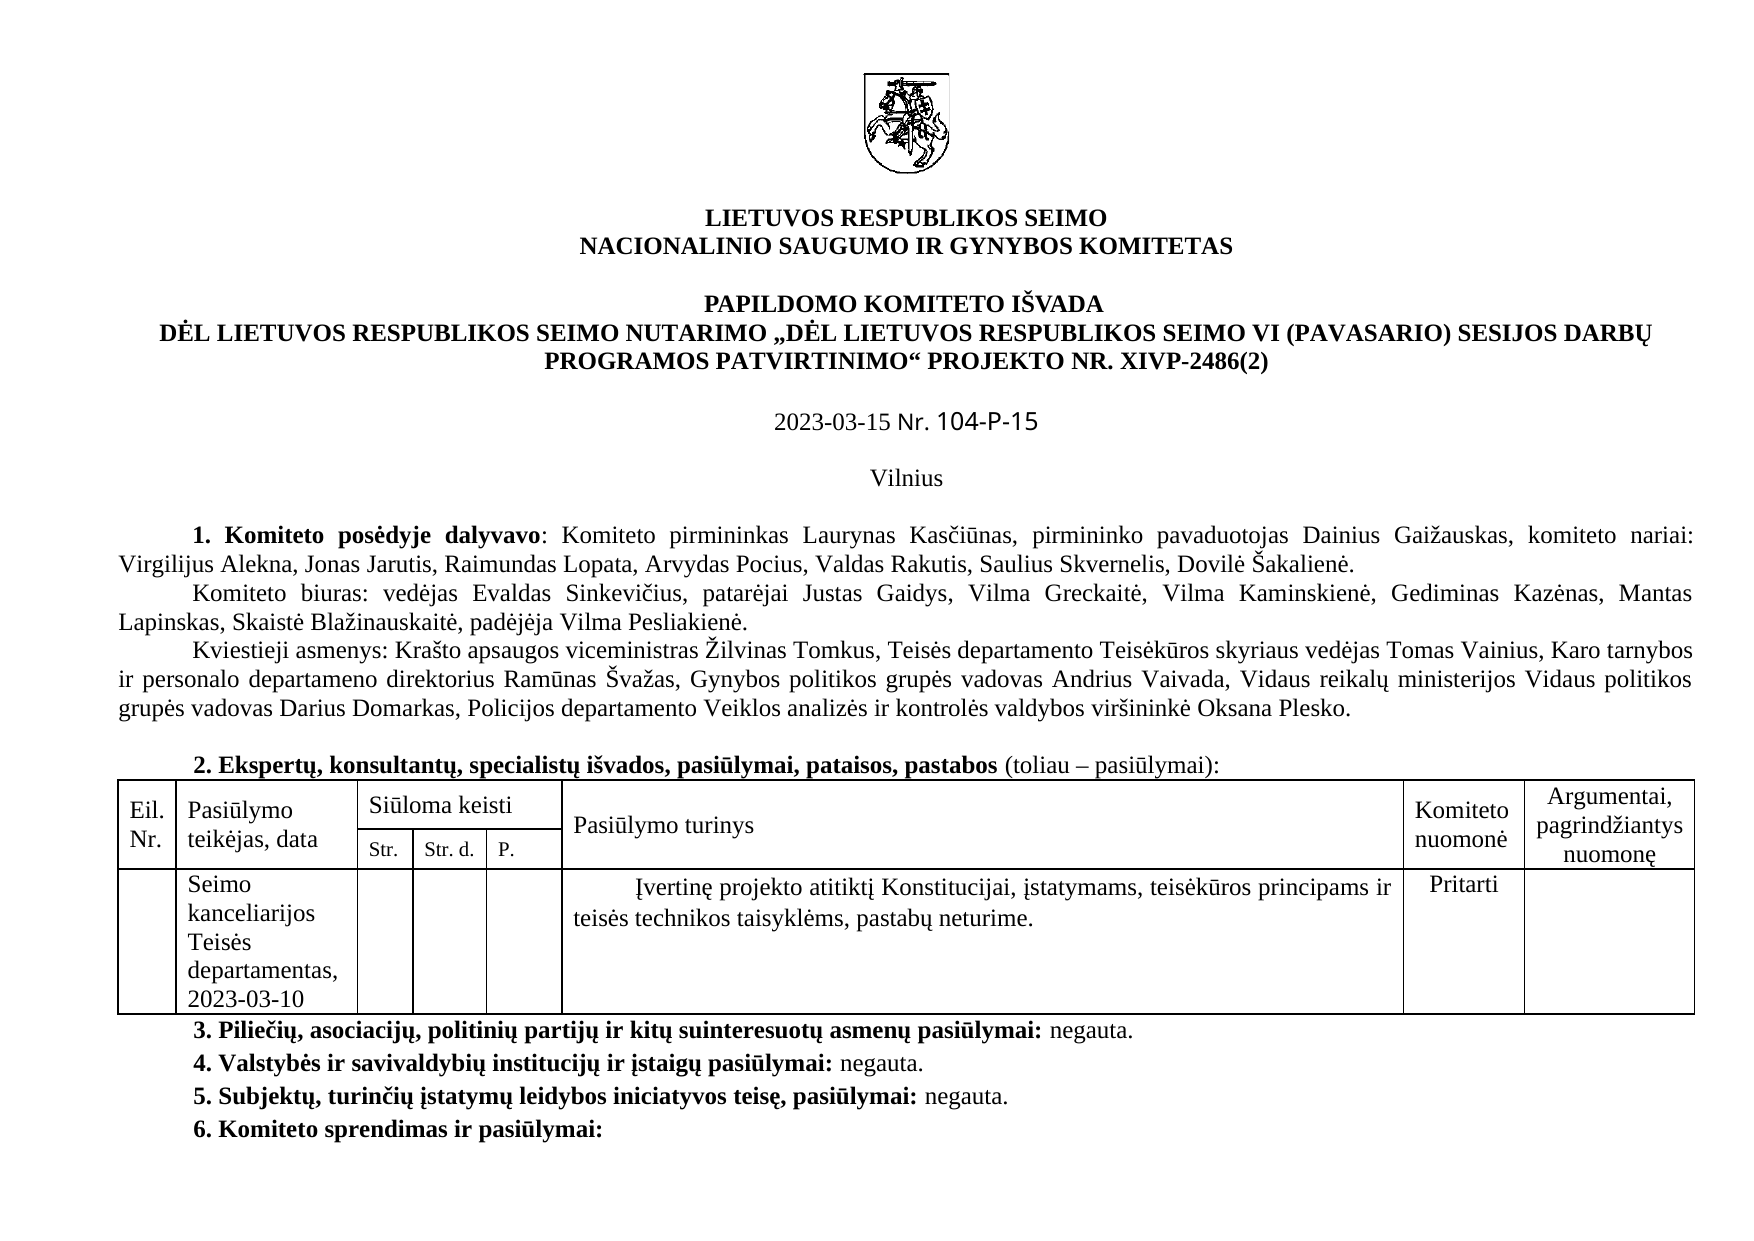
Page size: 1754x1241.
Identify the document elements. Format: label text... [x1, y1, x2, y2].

subtitle 4. Valstybės ir savivaldybių institucijų ir įstaigų pasiūlymai: negauta. [118, 1048, 1694, 1076]
table_cell Str. d. [414, 830, 486, 868]
table_cell [358, 870, 412, 1013]
table_header Komiteto nuomonė [1404, 781, 1524, 868]
subtitle 5. Subjektų, turinčių įstatymų leidybos iniciatyvos teisę, pasiūlymai: negauta. [118, 1081, 1694, 1109]
text DĖL LIETUVOS RESPUBLIKOS SEIMO NUTARIMO „DĖL LIETUVOS RESPUBLIKOS SEIMO VI (PAVASARIO) SESIJOS DARBŲ PROGRAMOS PATVIRTINIMO“ PROJEKTO NR. XIVP-2486(2) [118, 318, 1694, 375]
table_cell [487, 870, 561, 1013]
text Kviestieji asmenys: Krašto apsaugos viceministras Žilvinas Tomkus, Teisės departamento Teisėkūros skyriaus vedėjas Tomas Vainius, Karo tarnybos ir personalo departameno direktorius Ramūnas Švažas, Gynybos politikos grupės vadovas Andrius Vaivada, Vidaus reikalų ministerijos Vidaus politikos grupės vadovas Darius Domarkas, Policijos departamento Veiklos analizės ir kontrolės valdybos viršininkė Oksana Plesko. [118, 635, 1694, 722]
table_header Pasiūlymo turinys [563, 781, 1403, 868]
table_cell [1525, 870, 1694, 1013]
text 2023-03-15 Nr. 104-P-15 [118, 404, 1694, 438]
table_cell P. [487, 830, 561, 868]
text Komiteto biuras: vedėjas Evaldas Sinkevičius, patarėjai Justas Gaidys, Vilma Greckaitė, Vilma Kaminskienė, Gediminas Kazėnas, Mantas Lapinskas, Skaistė Blažinauskaitė, padėjėja Vilma Pesliakienė. [118, 578, 1694, 635]
text nacionalinio saugumo ir gynybos komitetas [118, 231, 1694, 260]
table_cell Seimo kanceliarijos Teisės departamentas, 2023-03-10 [177, 870, 357, 1013]
table_header Pasiūlymo teikėjas, data [177, 781, 357, 868]
subtitle 2. Ekspertų, konsultantų, specialistų išvados, pasiūlymai, pataisos, pastabos (toliau – pasiūlymai): [118, 750, 1694, 779]
table_cell Pritarti [1404, 870, 1524, 1013]
subtitle paPILDOMO KOMITETO IŠVADA [118, 289, 1694, 318]
text LIETUVOS RESPUBLIKOS SEIMO [118, 203, 1694, 231]
text 6. Komiteto sprendimas ir pasiūlymai: [118, 1114, 1694, 1142]
table_header Siūloma keisti [358, 781, 561, 828]
subtitle 3. Piliečių, asociacijų, politinių partijų ir kitų suinteresuotų asmenų pasiūlymai: negauta. [118, 1015, 1694, 1043]
table_cell Įvertinę projekto atitiktį Konstitucijai, įstatymams, teisėkūros principams ir teisės technikos taisyklėms, pastabų neturime. [563, 870, 1403, 1013]
table_header Argumentai, pagrindžiantys nuomonę [1525, 781, 1694, 868]
text 1. Komiteto posėdyje dalyvavo: Komiteto pirmininkas Laurynas Kasčiūnas, pirmininko pavaduotojas Dainius Gaižauskas, komiteto nariai: Virgilijus Alekna, Jonas Jarutis, Raimundas Lopata, Arvydas Pocius, Valdas Rakutis, Saulius Skvernelis, Dovilė Šakalienė. [118, 520, 1694, 578]
table_header Eil. Nr. [119, 781, 175, 868]
table_cell [414, 870, 486, 1013]
text Vilnius [118, 463, 1694, 492]
table_cell Str. [358, 830, 412, 868]
table_cell [119, 870, 175, 1013]
